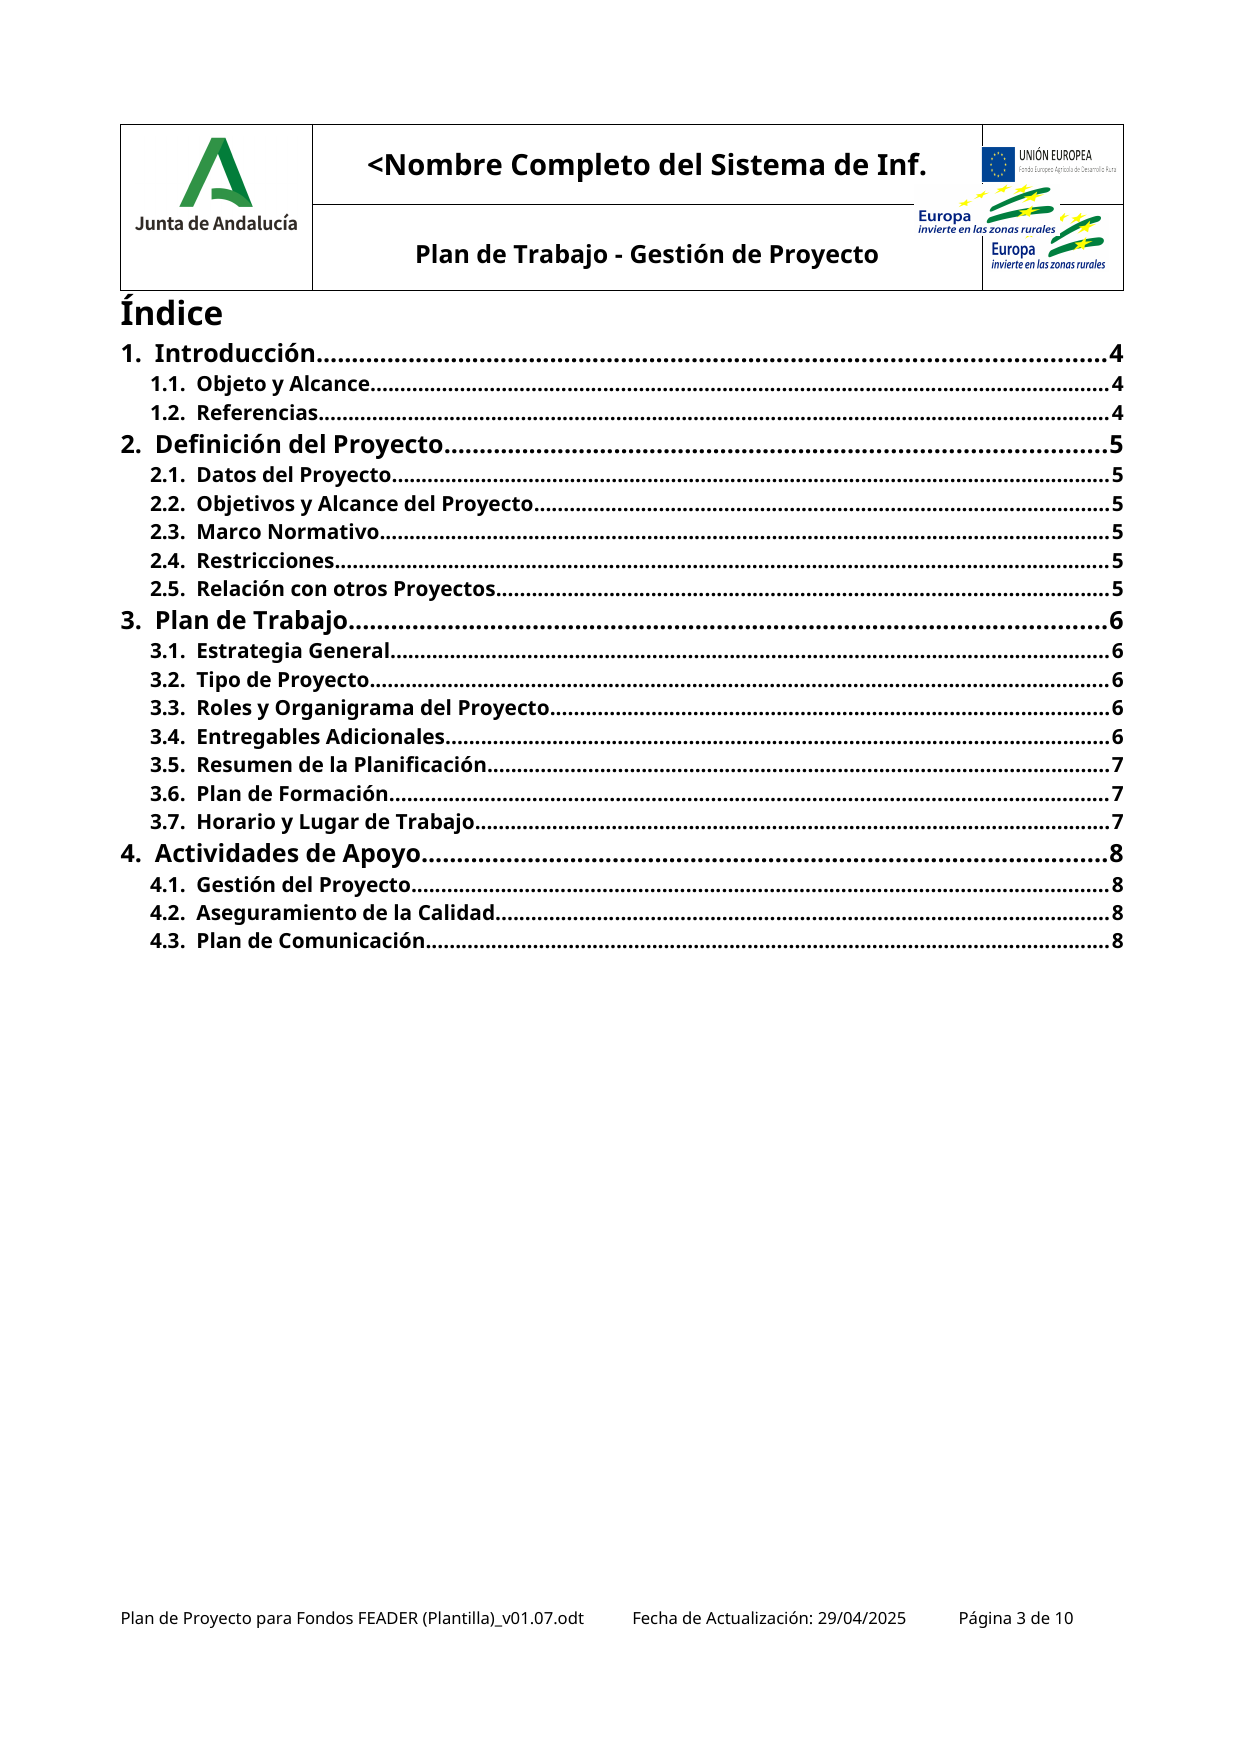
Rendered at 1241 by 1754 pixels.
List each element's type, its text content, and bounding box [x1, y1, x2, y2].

text 2. Definición del Proyecto 5 [120, 426, 1123, 460]
text 3.3. Roles y Organigrama del Proyecto 6 [150, 693, 1123, 722]
text 1.2. Referencias 4 [150, 398, 1123, 426]
text 2.4. Restricciones 5 [150, 546, 1123, 574]
text 1.1. Objeto y Alcance 4 [150, 369, 1123, 398]
text 2.2. Objetivos y Alcance del Proyecto 5 [150, 489, 1123, 517]
picture [981, 146, 1117, 183]
text 1. Introducción 4 [120, 335, 1123, 369]
text 2.1. Datos del Proyecto 5 [150, 460, 1123, 489]
text 3. Plan de Trabajo 6 [120, 603, 1123, 637]
text 2.5. Relación con otros Proyectos 5 [150, 574, 1123, 603]
text 4.3. Plan de Comunicación 8 [150, 927, 1123, 955]
text 4.2. Aseguramiento de la Calidad 8 [150, 898, 1123, 927]
text 3.6. Plan de Formación 7 [150, 779, 1123, 807]
text 4.1. Gestión del Proyecto 8 [150, 870, 1123, 898]
text 2.3. Marco Normativo 5 [150, 517, 1123, 546]
text 3.2. Tipo de Proyecto 6 [150, 665, 1123, 693]
subtitle Índice [120, 291, 1123, 335]
text 3.4. Entregables Adicionales 6 [150, 722, 1123, 750]
picture [914, 184, 1109, 272]
text 3.1. Estrategia General 6 [150, 637, 1123, 665]
picture [134, 136, 298, 232]
text 4. Actividades de Apoyo 8 [120, 836, 1123, 870]
text 3.7. Horario y Lugar de Trabajo 7 [150, 807, 1123, 836]
text 3.5. Resumen de la Planificación 7 [150, 750, 1123, 779]
